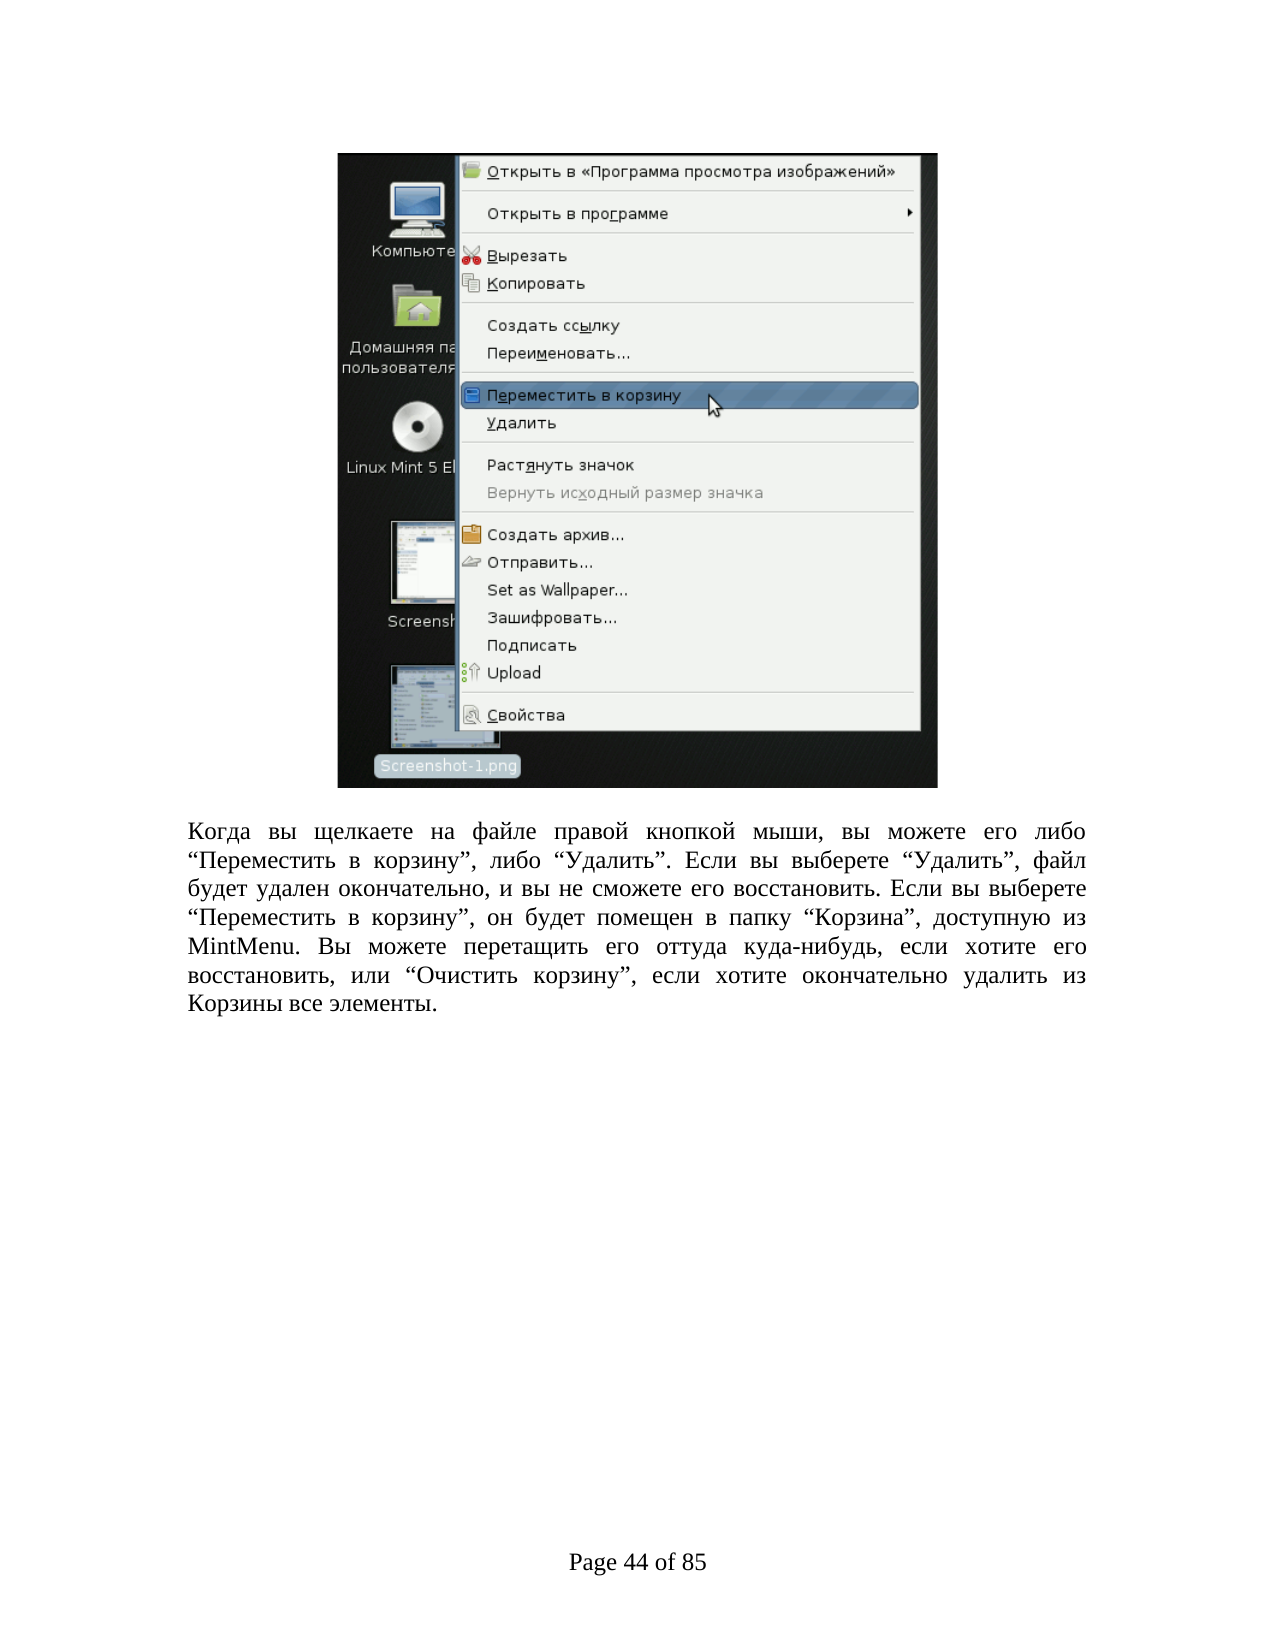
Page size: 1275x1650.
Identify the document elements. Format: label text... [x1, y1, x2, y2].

picture [337, 153, 938, 788]
text Когда вы щелкаете на файле правой кнопкой мыши, вы можете его либо “Переместить в корзину”, либо “Удалить”. Если вы выберете “Удалить”, файл будет удален окончательно, и вы не сможете его восстановить. Если вы выберете “Переместить в корзину”, он будет помещен в папку “Корзина”, доступную из MintMenu. Вы можете перетащить его оттуда куда-нибудь, если хотите его восстановить, или “Очистить корзину”, если хотите окончательно удалить из Корзины все элементы. [187, 816, 1087, 1017]
